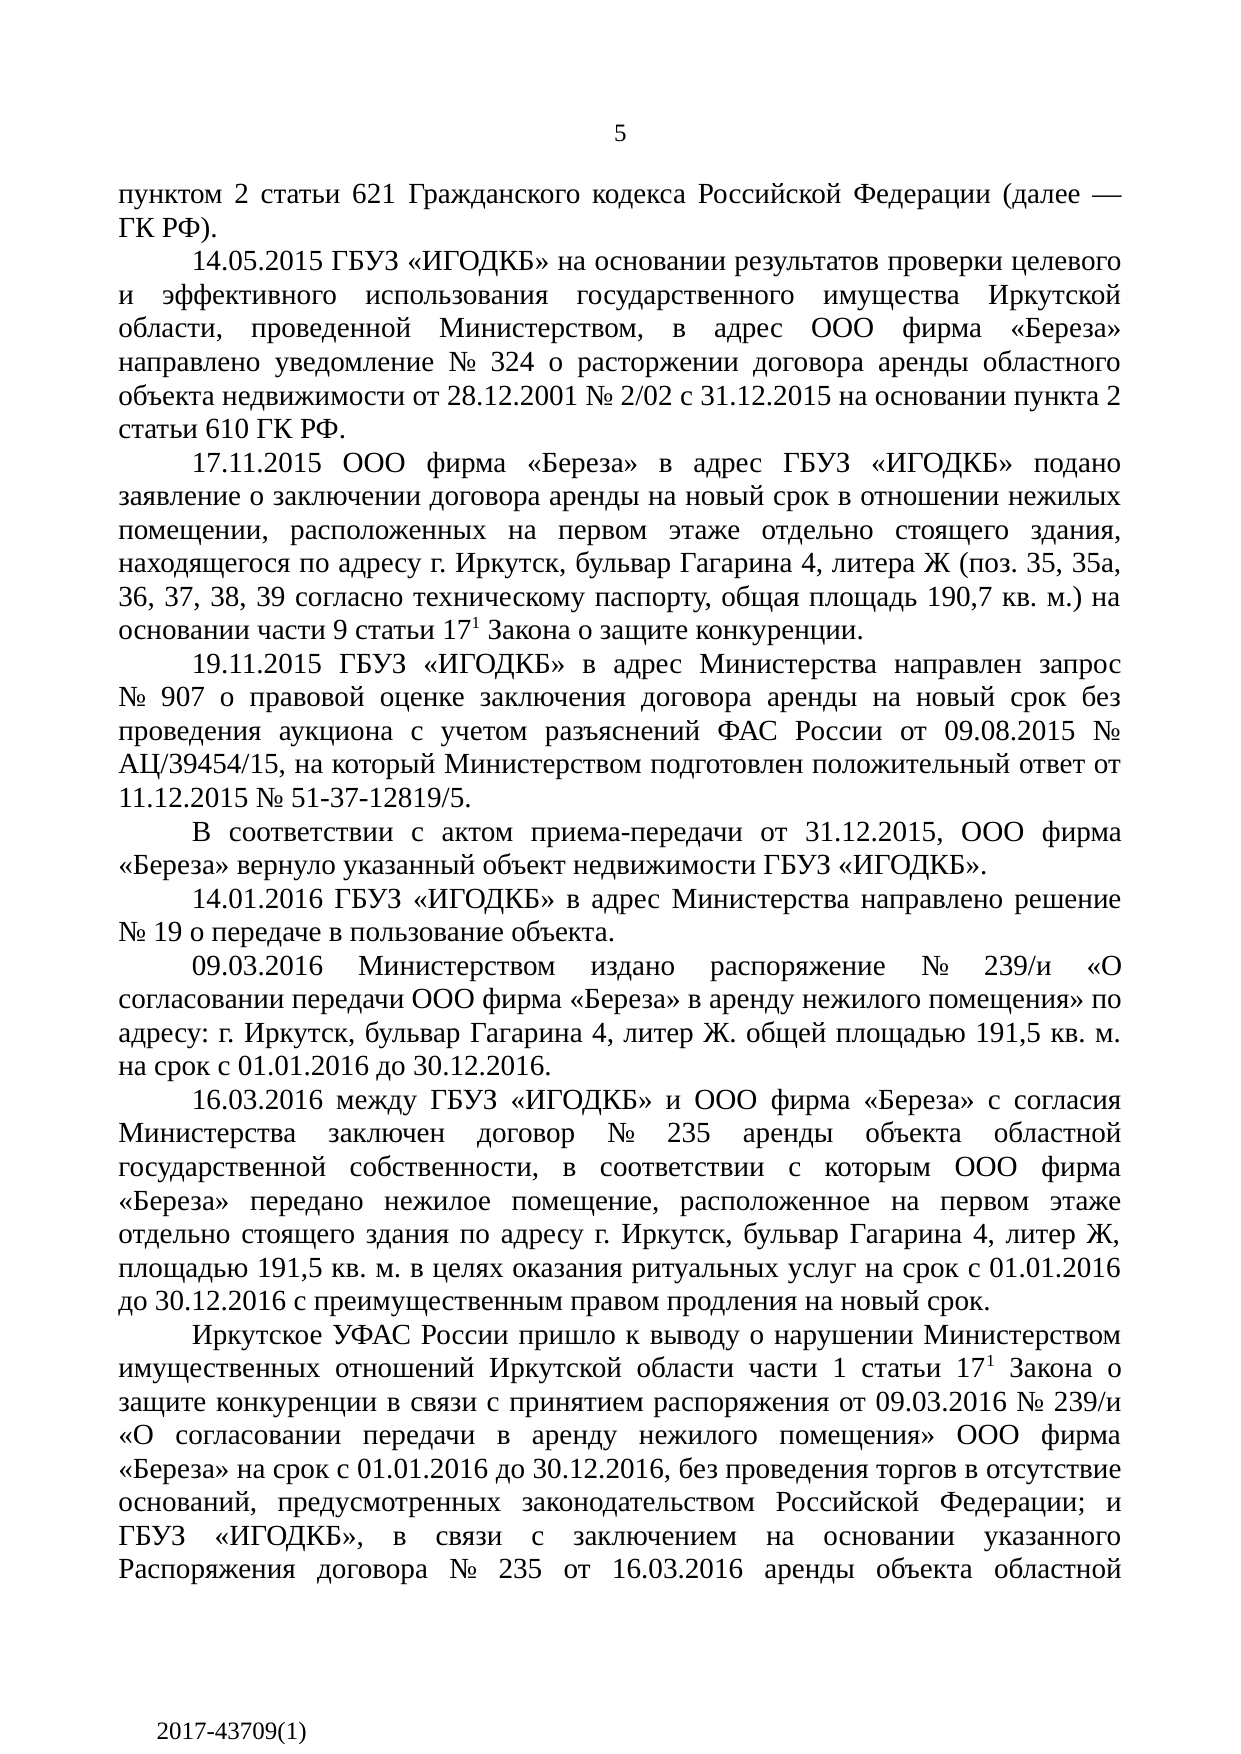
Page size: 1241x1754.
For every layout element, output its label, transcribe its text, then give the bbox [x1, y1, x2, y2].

text Иркутское УФАС России пришло к выводу о нарушении Министерством имущественных отношений Иркутской области части 1 статьи 171 Закона о защите конкуренции в связи с принятием распоряжения от 09.03.2016 № 239/и «О согласовании передачи в аренду нежилого помещения» ООО фирма «Береза» на срок с 01.01.2016 до 30.12.2016, без проведения торгов в отсутствие оснований, предусмотренных законодательством Российской Федерации; и ГБУЗ «ИГОДКБ», в связи с заключением на основании указанного Распоряжения договора № 235 от 16.03.2016 аренды объекта областной [118, 1317, 1122, 1585]
text 14.05.2015 ГБУЗ «ИГОДКБ» на основании результатов проверки целевого и эффективного использования государственного имущества Иркутской области, проведенной Министерством, в адрес ООО фирма «Береза» направлено уведомление № 324 о расторжении договора аренды областного объекта недвижимости от 28.12.2001 № 2/02 с 31.12.2015 на основании пункта 2 статьи 610 ГК РФ. [118, 243, 1122, 445]
text 14.01.2016 ГБУЗ «ИГОДКБ» в адрес Министерства направлено решение № 19 о передаче в пользование объекта. [118, 881, 1122, 948]
text В соответствии с актом приема-передачи от 31.12.2015, ООО фирма «Береза» вернуло указанный объект недвижимости ГБУЗ «ИГОДКБ». [118, 814, 1122, 881]
text 09.03.2016 Министерством издано распоряжение № 239/и «О согласовании передачи ООО фирма «Береза» в аренду нежилого помещения» по адресу: г. Иркутск, бульвар Гагарина 4, литер Ж. общей площадью 191,5 кв. м. на срок с 01.01.2016 до 30.12.2016. [118, 948, 1122, 1082]
text 19.11.2015 ГБУЗ «ИГОДКБ» в адрес Министерства направлен запрос № 907 о правовой оценке заключения договора аренды на новый срок без проведения аукциона с учетом разъяснений ФАС России от 09.08.2015 № АЦ/39454/15, на который Министерством подготовлен положительный ответ от 11.12.2015 № 51-37-12819/5. [118, 646, 1122, 814]
text пунктом 2 статьи 621 Гражданского кодекса Российской Федерации (далее — ГК РФ). [118, 176, 1122, 243]
text 17.11.2015 ООО фирма «Береза» в адрес ГБУЗ «ИГОДКБ» подано заявление о заключении договора аренды на новый срок в отношении нежилых помещении, расположенных на первом этаже отдельно стоящего здания, находящегося по адресу г. Иркутск, бульвар Гагарина 4, литера Ж (поз. 35, 35а, 36, 37, 38, 39 согласно техническому паспорту, общая площадь 190,7 кв. м.) на основании части 9 статьи 171 Закона о защите конкуренции. [118, 445, 1122, 646]
text 16.03.2016 между ГБУЗ «ИГОДКБ» и ООО фирма «Береза» с согласия Министерства заключен договор № 235 аренды объекта областной государственной собственности, в соответствии с которым ООО фирма «Береза» передано нежилое помещение, расположенное на первом этаже отдельно стоящего здания по адресу г. Иркутск, бульвар Гагарина 4, литер Ж, площадью 191,5 кв. м. в целях оказания ритуальных услуг на срок с 01.01.2016 до 30.12.2016 с преимущественным правом продления на новый срок. [118, 1082, 1122, 1317]
